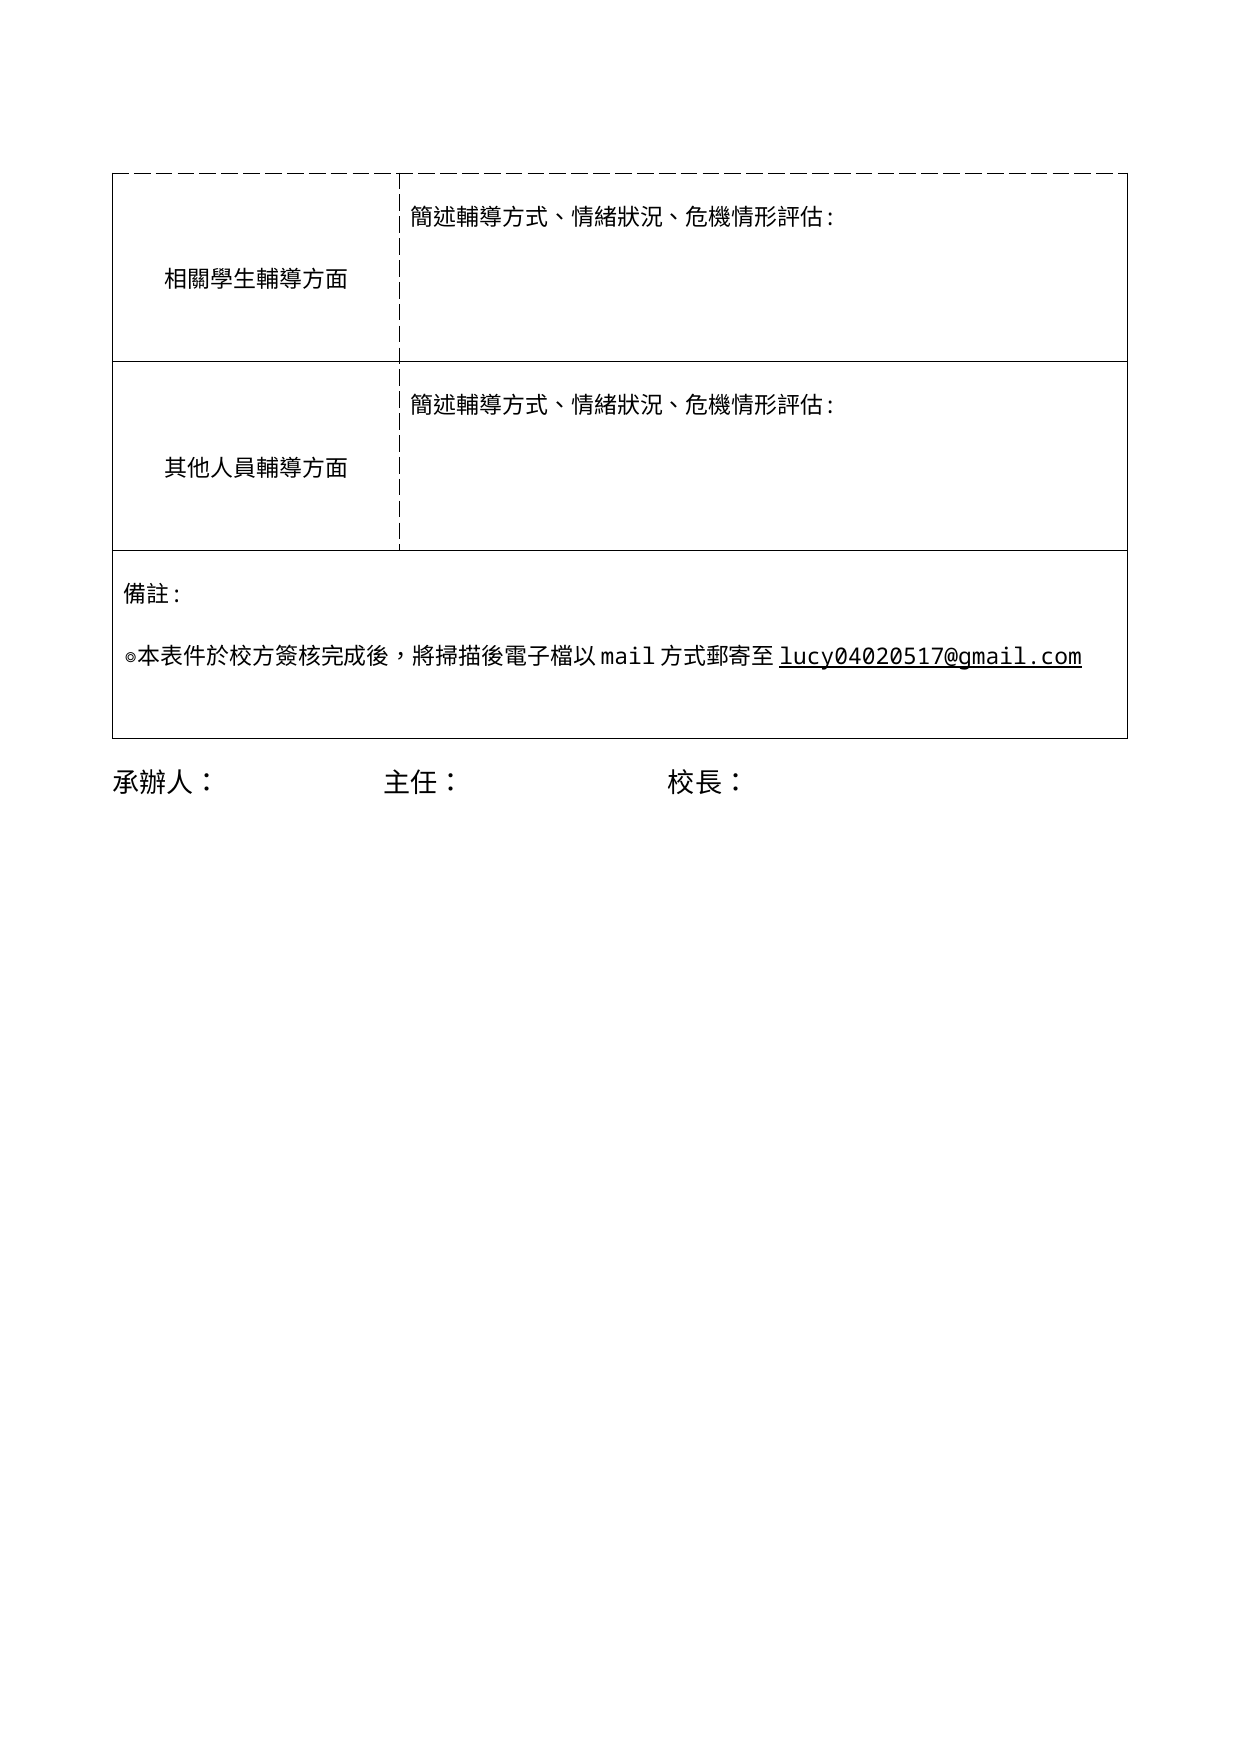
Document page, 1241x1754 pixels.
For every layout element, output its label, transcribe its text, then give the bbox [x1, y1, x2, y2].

table_cell 其他人員輔導方面 [113, 362, 399, 549]
text 承辦人： 主任： 校長： [112, 739, 1121, 802]
table_cell 簡述輔導方式、情緒狀況、危機情形評估: [399, 362, 1127, 549]
table_cell 相關學生輔導方面 [113, 173, 399, 361]
table_cell 備註: ◎本表件於校方簽核完成後，將掃描後電子檔以mail方式郵寄至lucy04020517@gmail.com [113, 551, 1127, 738]
table_cell 簡述輔導方式、情緒狀況、危機情形評估: [399, 173, 1127, 361]
